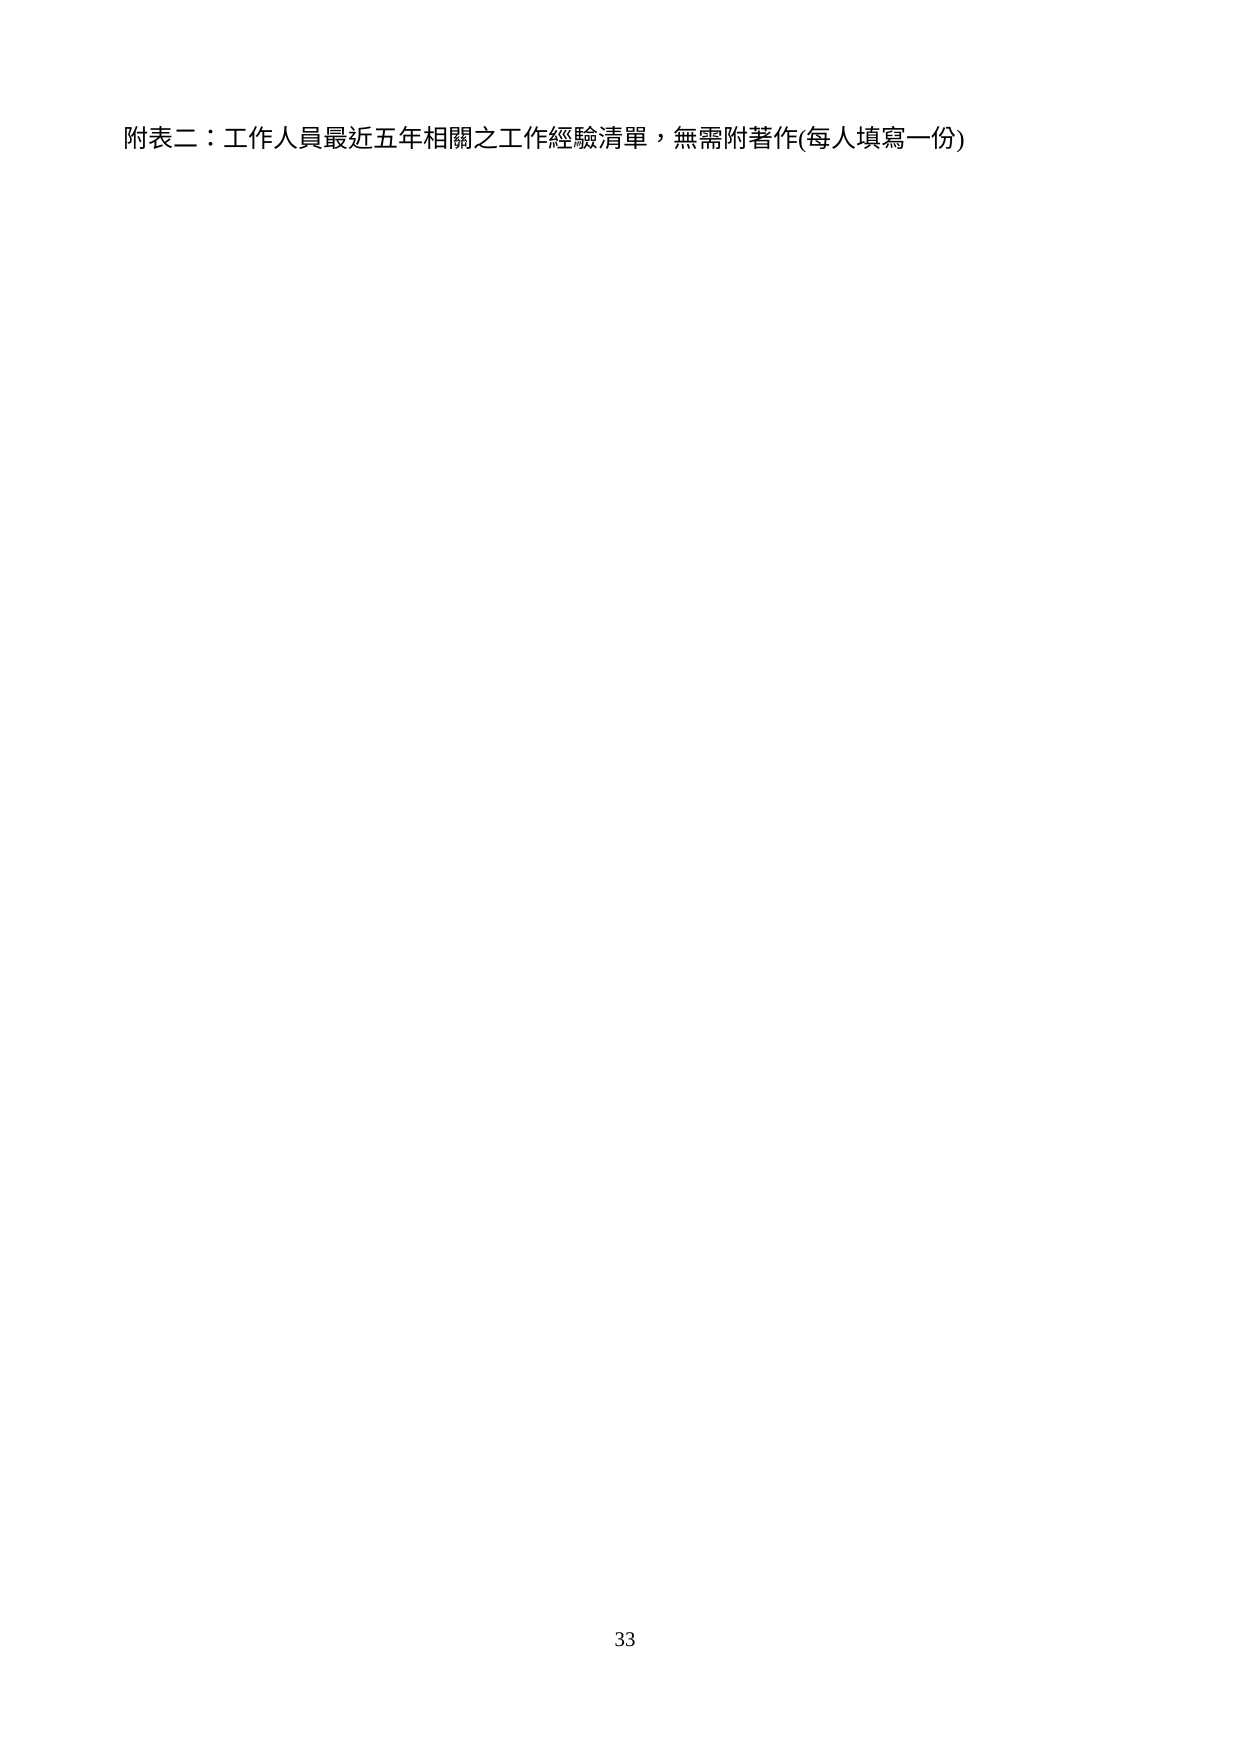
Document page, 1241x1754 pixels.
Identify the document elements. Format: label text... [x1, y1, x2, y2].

table_header 附表二：工作人員最近五年相關之工作經驗清單，無需附著作(每人填寫一份) [98, 119, 1152, 1475]
